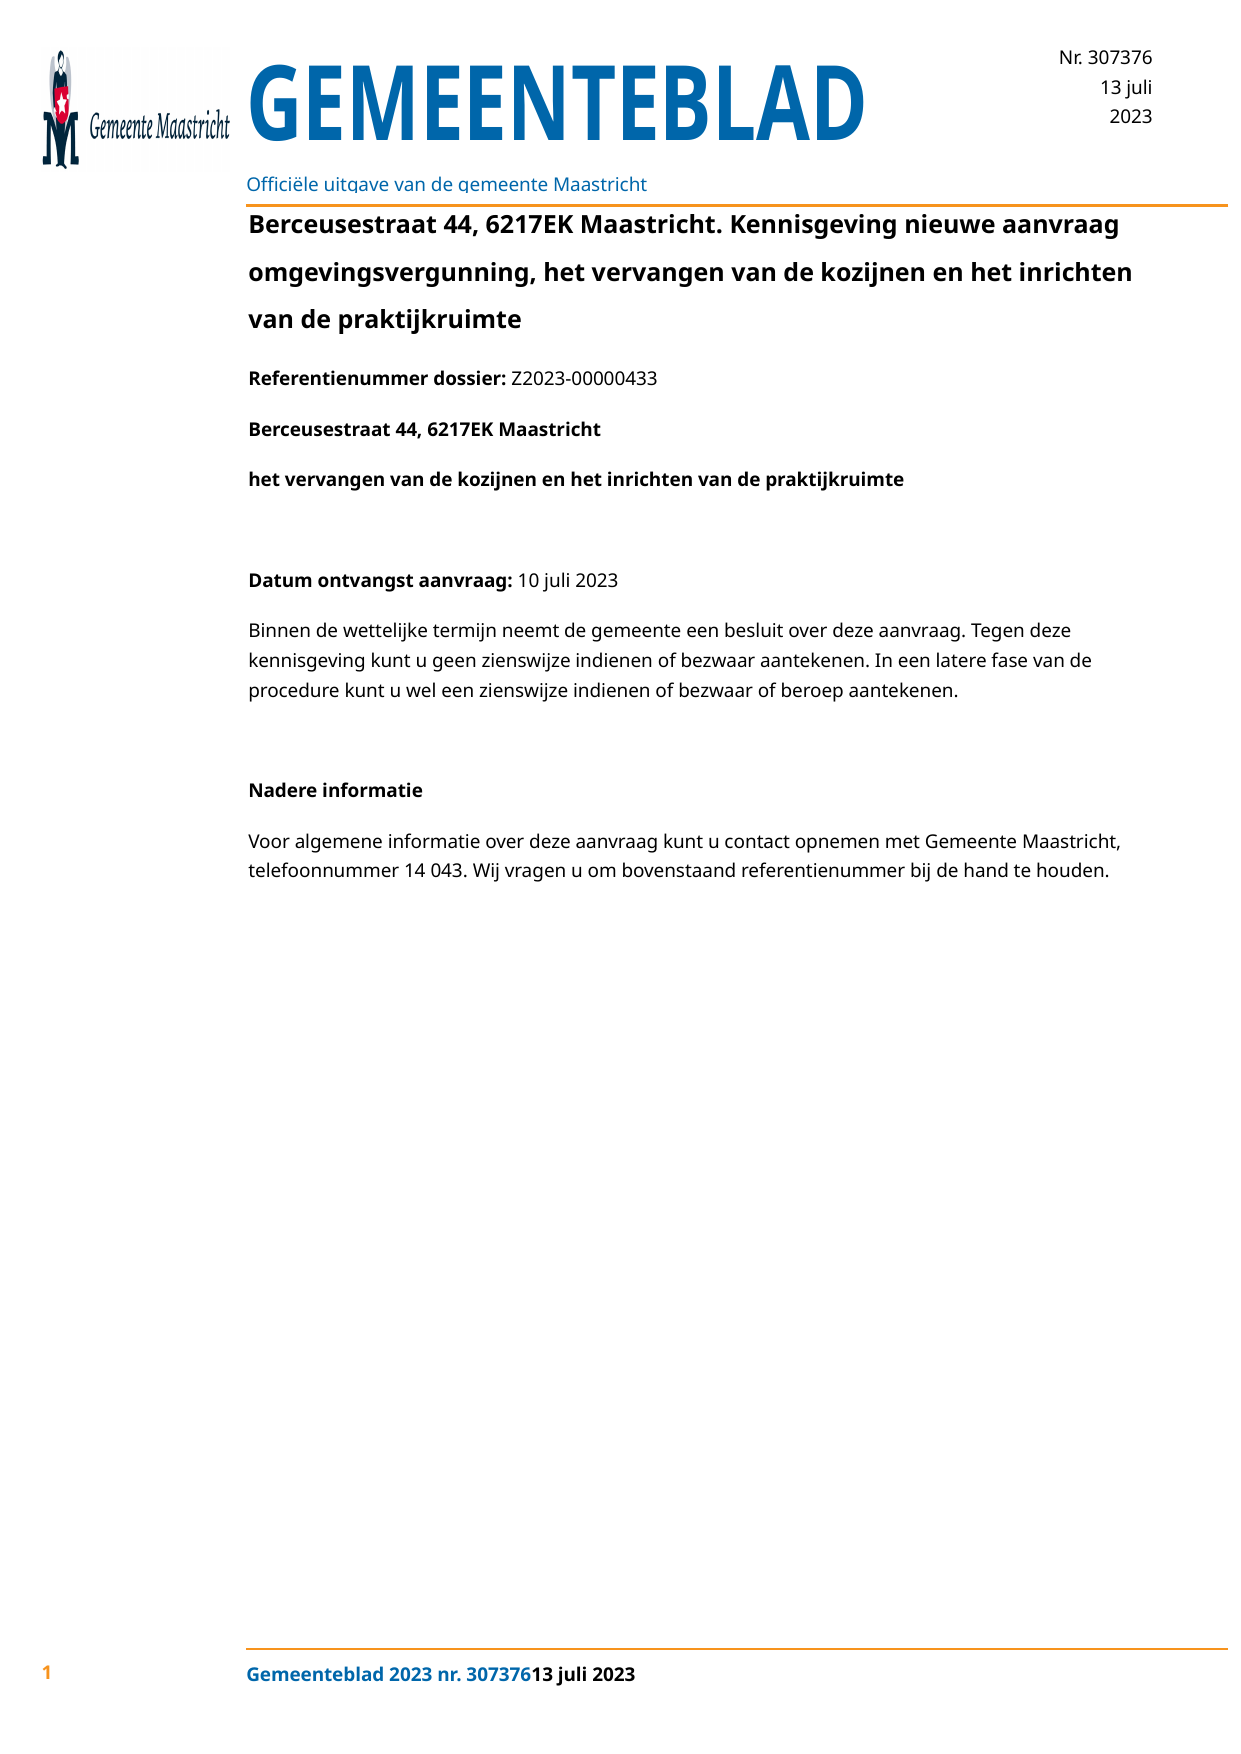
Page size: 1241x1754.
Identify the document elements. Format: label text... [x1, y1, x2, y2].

text Berceusestraat 44, 6217EK Maastricht. Kennisgeving nieuwe aanvraag omgevingsvergunning, het vervangen van de kozijnen en het inrichten van de praktijkruimte [248, 207, 1152, 336]
text Binnen de wettelijke termijn neemt de gemeente een besluit over deze aanvraag. Tegen deze kennisgeving kunt u geen zienswijze indienen of bezwaar aantekenen. In een latere fase van de procedure kunt u wel een zienswijze indienen of bezwaar of beroep aantekenen. [248, 618, 1152, 702]
text Datum ontvangst aanvraag: 10 juli 2023 [248, 567, 1152, 593]
picture [41, 47, 231, 172]
text Referentienummer dossier: Z2023-00000433 [248, 366, 1152, 391]
text Voor algemene informatie over deze aanvraag kunt u contact opnemen met Gemeente Maastricht, telefoonnummer 14 043. Wij vragen u om bovenstaand referentienummer bij de hand te houden. [248, 828, 1152, 883]
text Nadere informatie [248, 778, 1152, 803]
text Berceusestraat 44, 6217EK Maastricht [248, 416, 1152, 442]
text het vervangen van de kozijnen en het inrichten van de praktijkruimte [248, 466, 1152, 492]
